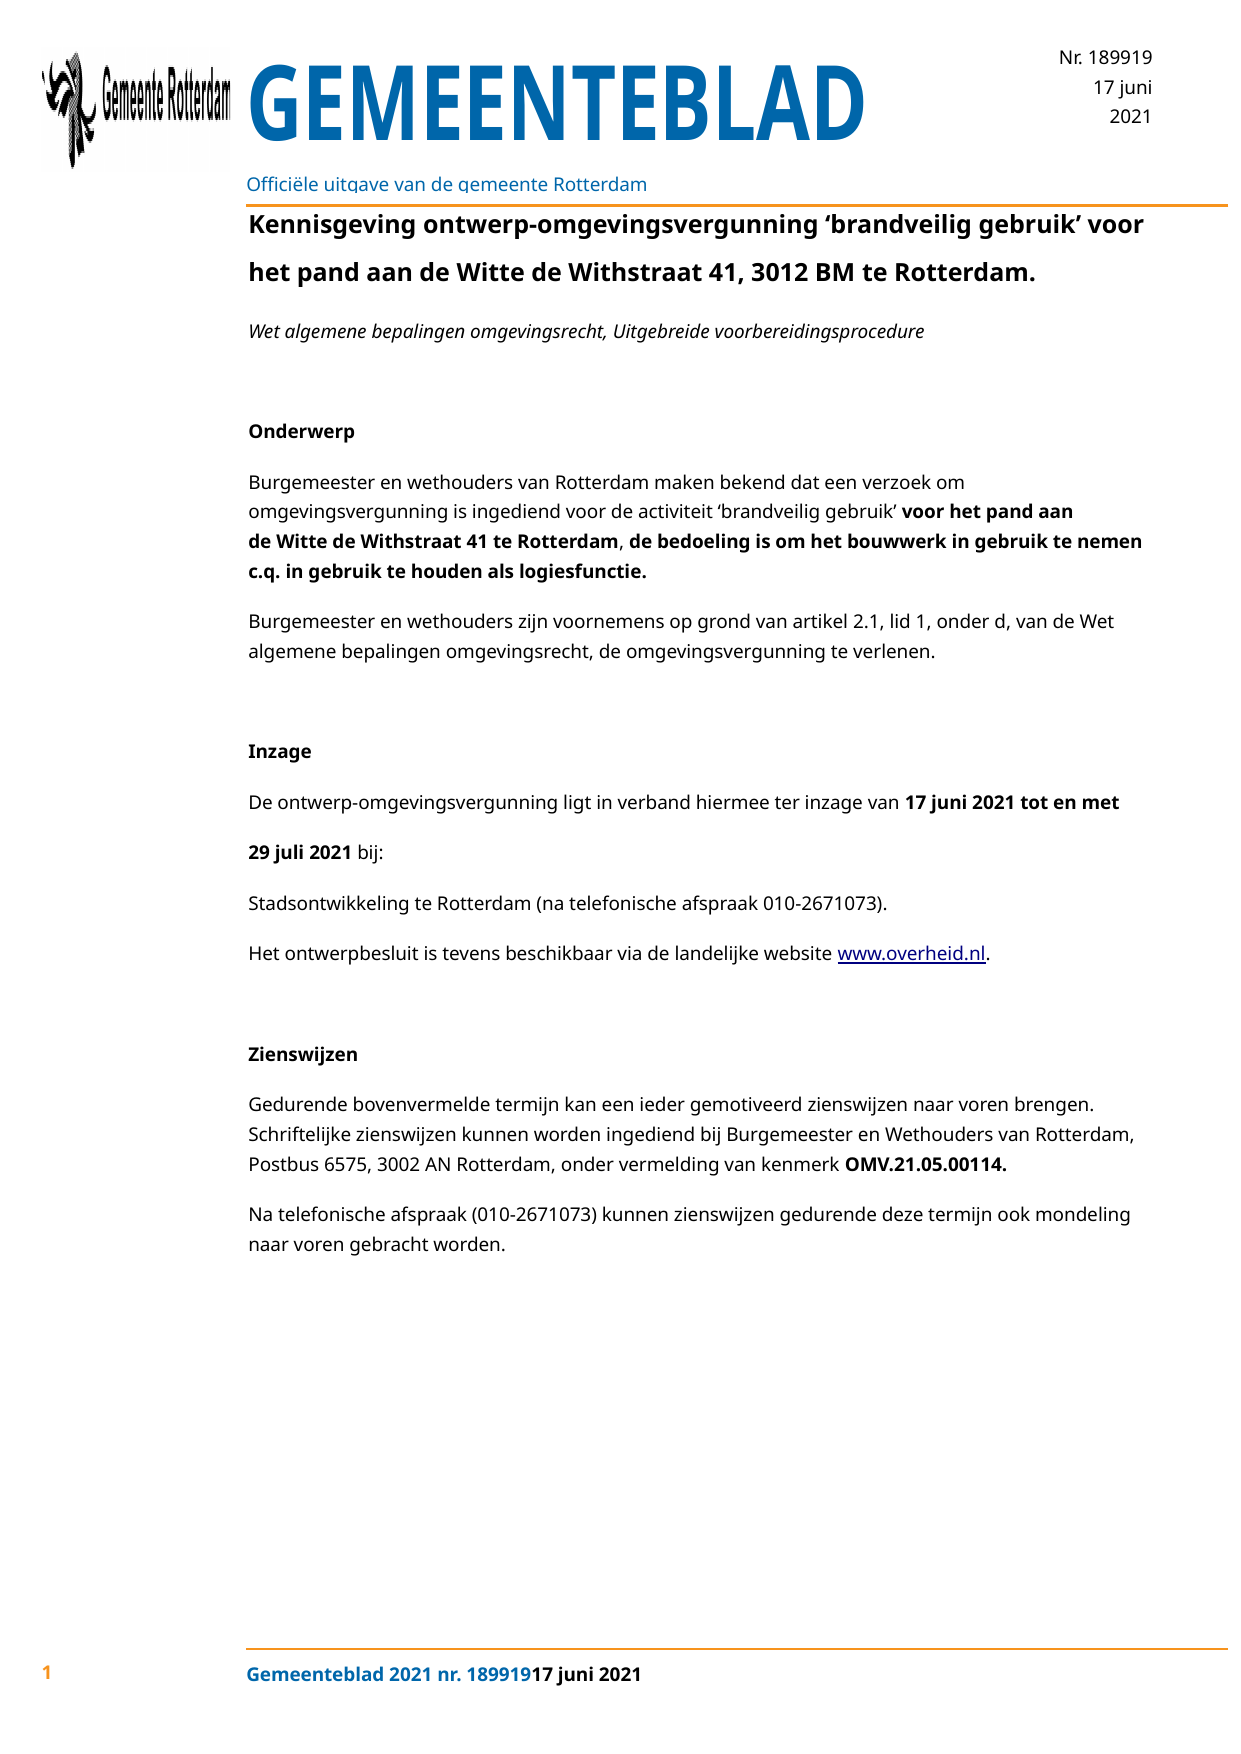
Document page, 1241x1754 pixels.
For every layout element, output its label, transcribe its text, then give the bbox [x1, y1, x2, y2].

text 29 juli 2021 bij: [248, 839, 1152, 865]
text Onderwerp [248, 419, 1152, 444]
text De ontwerp-omgevingsvergunning ligt in verband hiermee ter inzage van 17 juni 2021 tot en met [248, 789, 1152, 815]
text Zienswijzen [248, 1041, 1152, 1067]
text Kennisgeving ontwerp-omgevingsvergunning ‘brandveilig gebruik’ voor het pand aan de Witte de Withstraat 41, 3012 BM te Rotterdam. [248, 207, 1152, 288]
picture [41, 47, 231, 172]
text Het ontwerpbesluit is tevens beschikbaar via de landelijke website www.overheid.nl. [248, 940, 1152, 966]
text Stadsontwikkeling te Rotterdam (na telefonische afspraak 010-2671073). [248, 890, 1152, 916]
text Wet algemene bepalingen omgevingsrecht, Uitgebreide voorbereidingsprocedure [248, 318, 1152, 344]
text Burgemeester en wethouders zijn voornemens op grond van artikel 2.1, lid 1, onder d, van de Wet algemene bepalingen omgevingsrecht, de omgevingsvergunning te verlenen. [248, 608, 1152, 664]
text Na telefonische afspraak (010-2671073) kunnen zienswijzen gedurende deze termijn ook mondeling naar voren gebracht worden. [248, 1201, 1152, 1257]
text Inzage [248, 739, 1152, 764]
text Gedurende bovenvermelde termijn kan een ieder gemotiveerd zienswijzen naar voren brengen. Schriftelijke zienswijzen kunnen worden ingediend bij Burgemeester en Wethouders van Rotterdam, Postbus 6575, 3002 AN Rotterdam, onder vermelding van kenmerk OMV.21.05.00114. [248, 1092, 1152, 1177]
text Burgemeester en wethouders van Rotterdam maken bekend dat een verzoek om omgevingsvergunning is ingediend voor de activiteit ‘brandveilig gebruik’ voor het pand aan de Witte de Withstraat 41 te Rotterdam, de bedoeling is om het bouwwerk in gebruik te nemen c.q. in gebruik te houden als logiesfunctie. [248, 469, 1152, 584]
